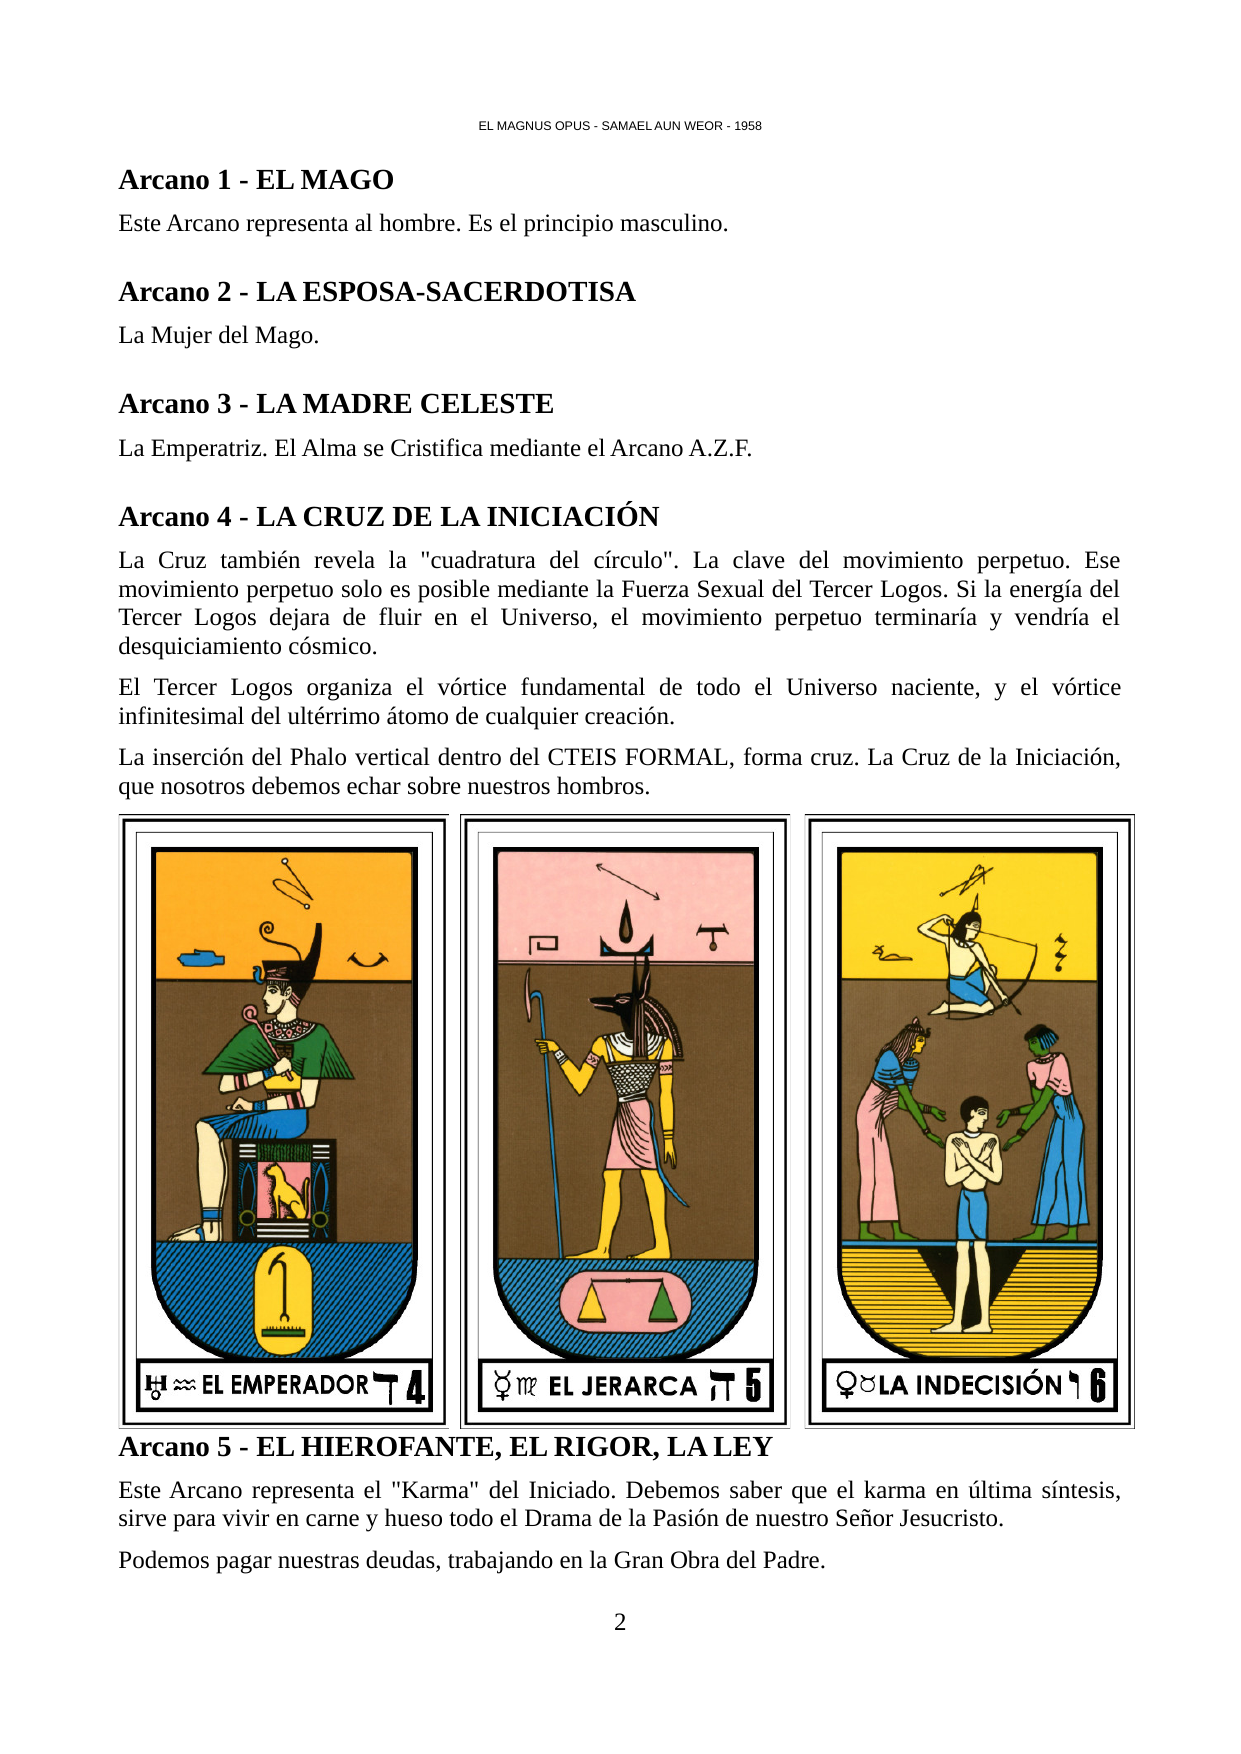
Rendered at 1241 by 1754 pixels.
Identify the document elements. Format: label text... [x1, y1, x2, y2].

text La Emperatriz. El Alma se Cristifica mediante el Arcano A.Z.F. [118, 433, 1122, 461]
subtitle Arcano 1 - EL MAGO [118, 162, 1122, 196]
text El Tercer Logos organiza el vórtice fundamental de todo el Universo naciente, y el vórtice infinitesimal del ultérrimo átomo de cualquier creación. [118, 672, 1122, 730]
text La Cruz también revela la "cuadratura del círculo". La clave del movimiento perpetuo. Ese movimiento perpetuo solo es posible mediante la Fuerza Sexual del Tercer Logos. Si la energía del Tercer Logos dejara de fluir en el Universo, el movimiento perpetuo terminaría y vendría el desquiciamiento cósmico. [118, 545, 1122, 660]
text Podemos pagar nuestras deudas, trabajando en la Gran Obra del Padre. [118, 1545, 1122, 1573]
picture [460, 814, 791, 1429]
picture [118, 814, 449, 1429]
subtitle Arcano 4 - LA CRUZ DE LA INICIACIÓN [118, 499, 1122, 532]
subtitle Arcano 2 - LA ESPOSA-SACERDOTISA [118, 274, 1122, 308]
text La Mujer del Mago. [118, 320, 1122, 349]
text Este Arcano representa el "Karma" del Iniciado. Debemos saber que el karma en última síntesis, sirve para vivir en carne y hueso todo el Drama de la Pasión de nuestro Señor Jesucristo. [118, 1475, 1122, 1532]
text La inserción del Phalo vertical dentro del CTEIS FORMAL, forma cruz. La Cruz de la Iniciación, que nosotros debemos echar sobre nuestros hombros. [118, 742, 1122, 800]
text Este Arcano representa al hombre. Es el principio masculino. [118, 208, 1122, 237]
subtitle Arcano 3 - LA MADRE CELESTE [118, 387, 1122, 420]
picture [804, 814, 1135, 1429]
subtitle Arcano 5 - EL HIEROFANTE, EL RIGOR, LA LEY [118, 879, 1122, 1462]
